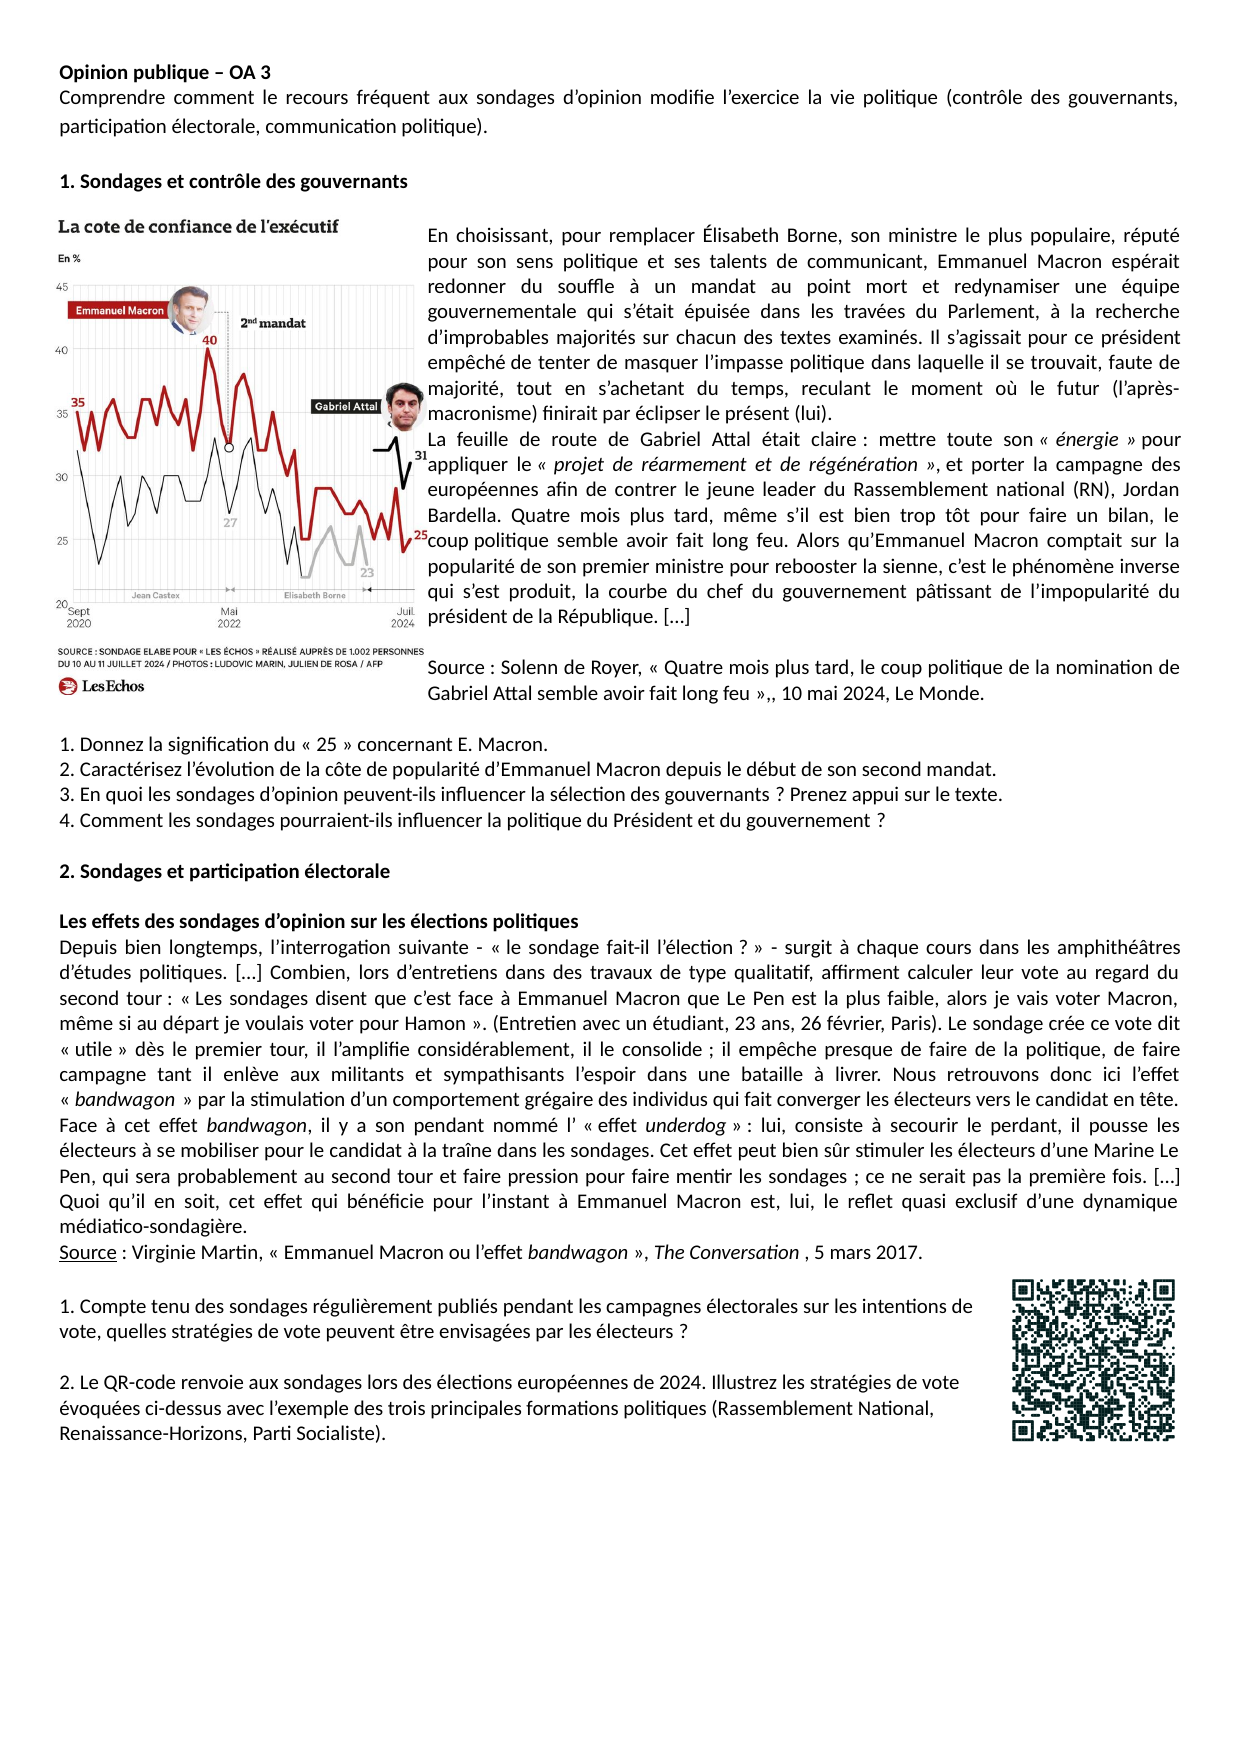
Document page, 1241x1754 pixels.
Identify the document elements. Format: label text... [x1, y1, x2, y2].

list 4. Comment les sondages pourraient-ils influencer la politique du Président et du gouvernement ? [59, 807, 1181, 832]
text 2. Le QR-code renvoie aux sondages lors des élections européennes de 2024. Illustrez les stratégies de vote évoquées ci-dessus avec l’exemple des trois principales formations politiques (Rassemblement National, Renaissance-Horizons, Parti Socialiste). [59, 1369, 1181, 1446]
text Comprendre comment le recours fréquent aux sondages d’opinion modifie l’exercice la vie politique (contrôle des gouvernants, participation électorale, communication politique). [59, 84, 1181, 139]
text Depuis bien longtemps, l’interrogation suivante - « le sondage fait-il l’élection ? » - surgit à chaque cours dans les amphithéâtres d’études politiques. […] Combien, lors d’entretiens dans des travaux de type qualitatif, affirment calculer leur vote au regard du second tour : « Les sondages disent que c’est face à Emmanuel Macron que Le Pen est la plus faible, alors je vais voter Macron, même si au départ je voulais voter pour Hamon ». (Entretien avec un étudiant, 23 ans, 26 février, Paris). Le sondage crée ce vote dit « utile » dès le premier tour, il l’amplifie considérablement, il le consolide ; il empêche presque de faire de la politique, de faire campagne tant il enlève aux militants et sympathisants l’espoir dans une bataille à livrer. Nous retrouvons donc ici l’effet « bandwagon » par la stimulation d’un comportement grégaire des individus qui fait converger les électeurs vers le candidat en tête. Face à cet effet bandwagon, il y a son pendant nommé l’ « effet underdog » : lui, consiste à secourir le perdant, il pousse les électeurs à se mobiliser pour le candidat à la traîne dans les sondages. Cet effet peut bien sûr stimuler les électeurs d’une Marine Le Pen, qui sera probablement au second tour et faire pression pour faire mentir les sondages ; ce ne serait pas la première fois. […] Quoi qu’il en soit, cet effet qui bénéficie pour l’instant à Emmanuel Macron est, lui, le reflet quasi exclusif d’une dynamique médiatico-sondagière. [59, 934, 1181, 1239]
text Les effets des sondages d’opinion sur les élections politiques [59, 909, 1181, 934]
text La feuille de route de Gabriel Attal était claire : mettre toute son « énergie » pour appliquer le « projet de réarmement et de régénération », et porter la campagne des européennes afin de contrer le jeune leader du Rassemblement national (RN), Jordan Bardella. Quatre mois plus tard, même s’il est bien trop tôt pour faire un bilan, le coup politique semble avoir fait long feu. Alors qu’Emmanuel Macron comptait sur la popularité de son premier ministre pour rebooster la sienne, c’est le phénomène inverse qui s’est produit, la courbe du chef du gouvernement pâtissant de l’impopularité du président de la République. […] [428, 426, 1181, 629]
text 2. Sondages et participation électorale [59, 858, 1181, 883]
text 1. Sondages et contrôle des gouvernants [59, 168, 1181, 194]
text Opinion publique – OA 3 [59, 59, 1181, 84]
list 2. Caractérisez l’évolution de la côte de popularité d’Emmanuel Macron depuis le début de son second mandat. [59, 756, 1181, 782]
text En choisissant, pour remplacer Élisabeth Borne, son ministre le plus populaire, réputé pour son sens politique et ses talents de communicant, Emmanuel Macron espérait redonner du souffle à un mandat au point mort et redynamiser une équipe gouvernementale qui s’était épuisée dans les travées du Parlement, à la recherche d’improbables majorités sur chacun des textes examinés. Il s’agissait pour ce président empêché de tenter de masquer l’impasse politique dans laquelle il se trouvait, faute de majorité, tout en s’achetant du temps, reculant le moment où le futur (l’après-macronisme) finirait par éclipser le présent (lui). [428, 222, 1181, 426]
text Source : Solenn de Royer, « Quatre mois plus tard, le coup politique de la nomination de Gabriel Attal semble avoir fait long feu »,, 10 mai 2024, Le Monde. [59, 654, 1181, 705]
list 3. En quoi les sondages d’opinion peuvent-ils influencer la sélection des gouvernants ? Prenez appui sur le texte. [59, 782, 1181, 807]
text Source : Virginie Martin, « Emmanuel Macron ou l’effet bandwagon », The Conversation , 5 mars 2017. [59, 1239, 1181, 1264]
list 1. Donnez la signification du « 25 » concernant E. Macron. [59, 731, 1181, 756]
text 1. Compte tenu des sondages régulièrement publiés pendant les campagnes électorales sur les intentions de vote, quelles stratégies de vote peuvent être envisagées par les électeurs ? [59, 1293, 1006, 1344]
